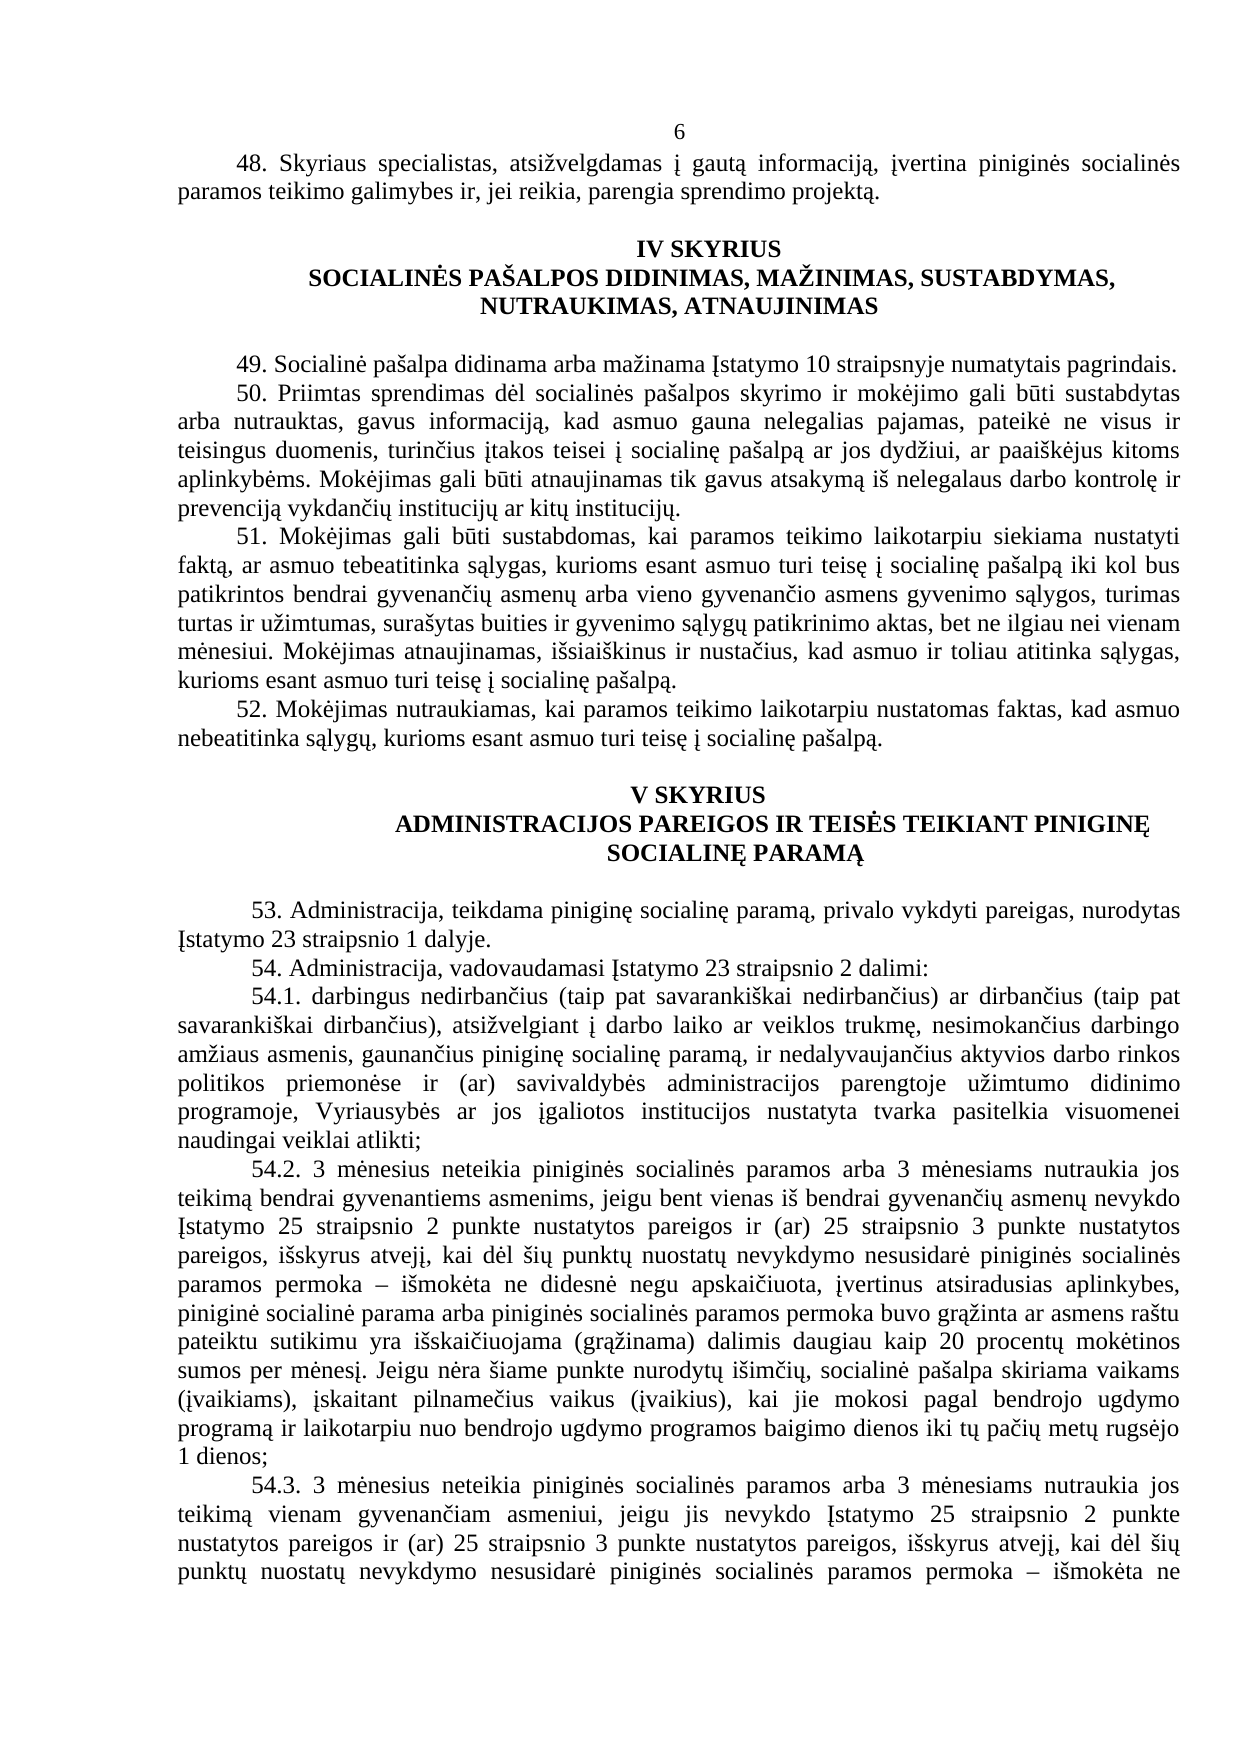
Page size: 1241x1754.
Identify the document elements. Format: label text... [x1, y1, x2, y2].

text ADMINISTRACIJOS PAREIGOS IR TEISĖS TEIKIANT PINIGINĘ SOCIALINĘ PARAMĄ [290, 809, 1181, 866]
text 51. Mokėjimas gali būti sustabdomas, kai paramos teikimo laikotarpiu siekiama nustatyti faktą, ar asmuo tebeatitinka sąlygas, kurioms esant asmuo turi teisę į socialinę pašalpą iki kol bus patikrintos bendrai gyvenančių asmenų arba vieno gyvenančio asmens gyvenimo sąlygos, turimas turtas ir užimtumas, surašytas buities ir gyvenimo sąlygų patikrinimo aktas, bet ne ilgiau nei vienam mėnesiui. Mokėjimas atnaujinamas, išsiaiškinus ir nustačius, kad asmuo ir toliau atitinka sąlygas, kurioms esant asmuo turi teisę į socialinę pašalpą. [177, 521, 1181, 694]
text 50. Priimtas sprendimas dėl socialinės pašalpos skyrimo ir mokėjimo gali būti sustabdytas arba nutrauktas, gavus informaciją, kad asmuo gauna nelegalias pajamas, pateikė ne visus ir teisingus duomenis, turinčius įtakos teisei į socialinę pašalpą ar jos dydžiui, ar paaiškėjus kitoms aplinkybėms. Mokėjimas gali būti atnaujinamas tik gavus atsakymą iš nelegalaus darbo kontrolę ir prevenciją vykdančių institucijų ar kitų institucijų. [177, 378, 1181, 521]
text SOCIALINĖS PAŠALPOS DIDINIMAS, MAŽINIMAS, SUSTABDYMAS, NUTRAUKIMAS, ATNAUJINIMAS [177, 263, 1181, 320]
text 52. Mokėjimas nutraukiamas, kai paramos teikimo laikotarpiu nustatomas faktas, kad asmuo nebeatitinka sąlygų, kurioms esant asmuo turi teisę į socialinę pašalpą. [177, 694, 1181, 751]
text 53. Administracija, teikdama piniginę socialinę paramą, privalo vykdyti pareigas, nurodytas Įstatymo 23 straipsnio 1 dalyje. [177, 895, 1181, 953]
text 49. Socialinė pašalpa didinama arba mažinama Įstatymo 10 straipsnyje numatytais pagrindais. [177, 349, 1181, 378]
text 54.1. darbingus nedirbančius (taip pat savarankiškai nedirbančius) ar dirbančius (taip pat savarankiškai dirbančius), atsižvelgiant į darbo laiko ar veiklos trukmę, nesimokančius darbingo amžiaus asmenis, gaunančius piniginę socialinę paramą, ir nedalyvaujančius aktyvios darbo rinkos politikos priemonėse ir (ar) savivaldybės administracijos parengtoje užimtumo didinimo programoje, Vyriausybės ar jos įgaliotos institucijos nustatyta tvarka pasitelkia visuomenei naudingai veiklai atlikti; [177, 981, 1181, 1154]
text 48. Skyriaus specialistas, atsižvelgdamas į gautą informaciją, įvertina piniginės socialinės paramos teikimo galimybes ir, jei reikia, parengia sprendimo projektą. [177, 148, 1181, 205]
text IV SKYRIUS [177, 234, 1181, 263]
text 54. Administracija, vadovaudamasi Įstatymo 23 straipsnio 2 dalimi: [177, 953, 1181, 981]
text V SKYRIUS [215, 780, 1181, 809]
text 54.3. 3 mėnesius neteikia piniginės socialinės paramos arba 3 mėnesiams nutraukia jos teikimą vienam gyvenančiam asmeniui, jeigu jis nevykdo Įstatymo 25 straipsnio 2 punkte nustatytos pareigos ir (ar) 25 straipsnio 3 punkte nustatytos pareigos, išskyrus atvejį, kai dėl šių punktų nuostatų nevykdymo nesusidarė piniginės socialinės paramos permoka – išmokėta ne [177, 1470, 1181, 1585]
text 54.2. 3 mėnesius neteikia piniginės socialinės paramos arba 3 mėnesiams nutraukia jos teikimą bendrai gyvenantiems asmenims, jeigu bent vienas iš bendrai gyvenančių asmenų nevykdo Įstatymo 25 straipsnio 2 punkte nustatytos pareigos ir (ar) 25 straipsnio 3 punkte nustatytos pareigos, išskyrus atvejį, kai dėl šių punktų nuostatų nevykdymo nesusidarė piniginės socialinės paramos permoka – išmokėta ne didesnė negu apskaičiuota, įvertinus atsiradusias aplinkybes, piniginė socialinė parama arba piniginės socialinės paramos permoka buvo grąžinta ar asmens raštu pateiktu sutikimu yra išskaičiuojama (grąžinama) dalimis daugiau kaip 20 procentų mokėtinos sumos per mėnesį. Jeigu nėra šiame punkte nurodytų išimčių, socialinė pašalpa skiriama vaikams (įvaikiams), įskaitant pilnamečius vaikus (įvaikius), kai jie mokosi pagal bendrojo ugdymo programą ir laikotarpiu nuo bendrojo ugdymo programos baigimo dienos iki tų pačių metų rugsėjo 1 dienos; [177, 1154, 1181, 1470]
